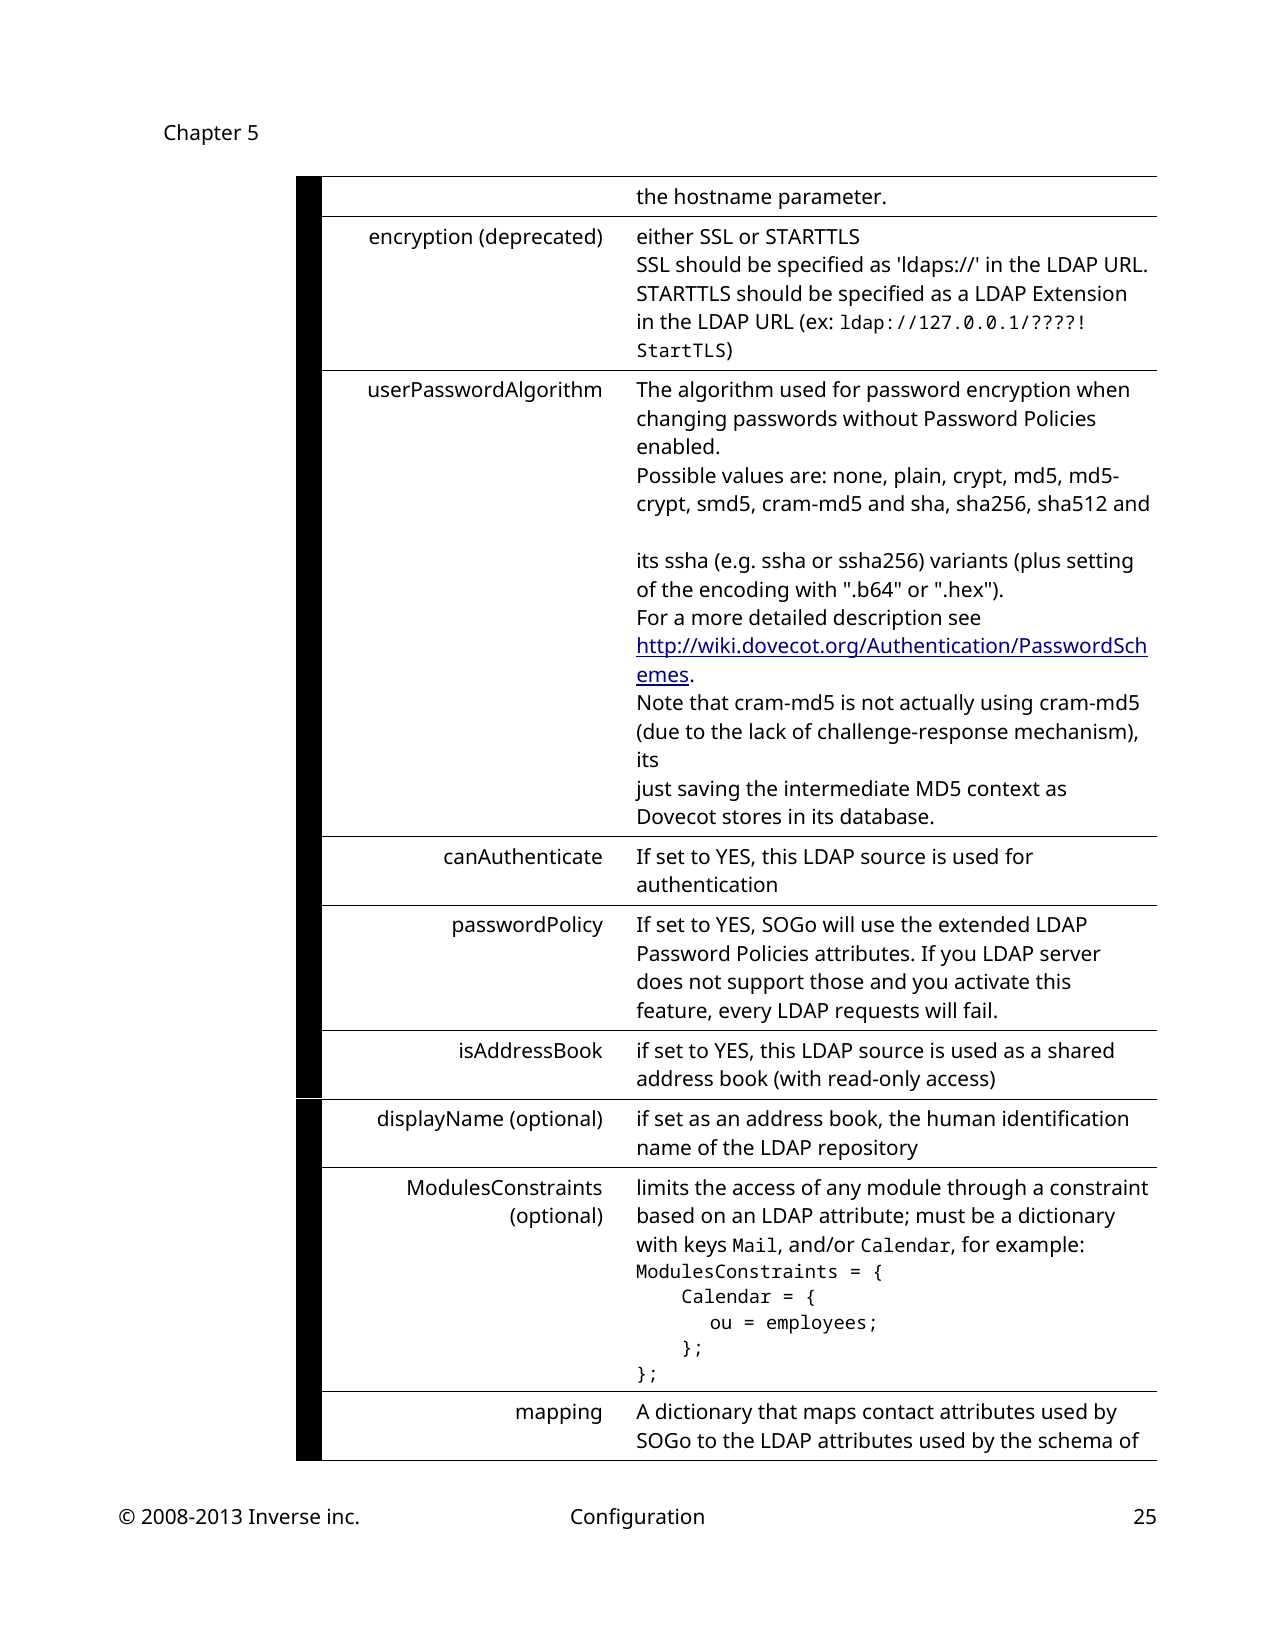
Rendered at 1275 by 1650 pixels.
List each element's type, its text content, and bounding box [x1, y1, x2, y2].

table_cell passwordPolicy [322, 906, 608, 1030]
table_cell canAuthenticate [322, 837, 608, 905]
table_cell displayName (optional) [322, 1100, 608, 1167]
table_cell if set to YES, this LDAP source is used as a shared address book (with read-only access) [609, 1031, 1157, 1098]
table_cell isAddressBook [322, 1031, 608, 1098]
table_cell encryption (deprecated) [322, 217, 608, 370]
table_cell [322, 177, 608, 216]
table_cell [296, 1168, 322, 1391]
table_cell [296, 177, 322, 216]
table_cell [296, 371, 322, 836]
table_cell either SSL or STARTTLS SSL should be specified as 'ldaps://' in the LDAP URL. STARTTLS should be specified as a LDAP Extension in the LDAP URL (ex: ldap://127.0.0.1/????!StartTLS) [609, 217, 1157, 370]
table_cell [296, 1100, 322, 1167]
table_cell [296, 1031, 322, 1098]
table_cell If set to YES, this LDAP source is used for authentication [609, 837, 1157, 905]
table_cell If set to YES, SOGo will use the extended LDAP Password Policies attributes. If you LDAP server does not support those and you activate this feature, every LDAP requests will fail. [609, 906, 1157, 1030]
table_cell [296, 1392, 322, 1460]
table_cell A dictionary that maps contact attributes used by SOGo to the LDAP attributes used by the schema of [609, 1392, 1157, 1460]
table_cell [296, 906, 322, 1030]
table_cell [296, 837, 322, 905]
table_cell mapping [322, 1392, 608, 1460]
table_cell if set as an address book, the human identification name of the LDAP repository [609, 1100, 1157, 1167]
table_cell limits the access of any module through a constraint based on an LDAP attribute; must be a dictionary with keys Mail, and/or Calendar, for example: ModulesConstraints = { Calendar = { ou = employees; }; }; [609, 1168, 1157, 1391]
table_cell userPasswordAlgorithm [322, 371, 608, 836]
table_cell [296, 217, 322, 370]
table_cell ModulesConstraints (optional) [322, 1168, 608, 1391]
table_cell the hostname parameter. [609, 177, 1157, 216]
table_cell The algorithm used for password encryption when changing passwords without Password Policies enabled. Possible values are: none, plain, crypt, md5, md5-crypt, smd5, cram-md5 and sha, sha256, sha512 and its ssha (e.g. ssha or ssha256) variants (plus setting of the encoding with ".b64" or ".hex"). For a more detailed description see http://wiki.dovecot.org/Authentication/PasswordSchemes. Note that cram-md5 is not actually using cram-md5 (due to the lack of challenge-response mechanism), its just saving the intermediate MD5 context as Dovecot stores in its database. [609, 371, 1157, 836]
